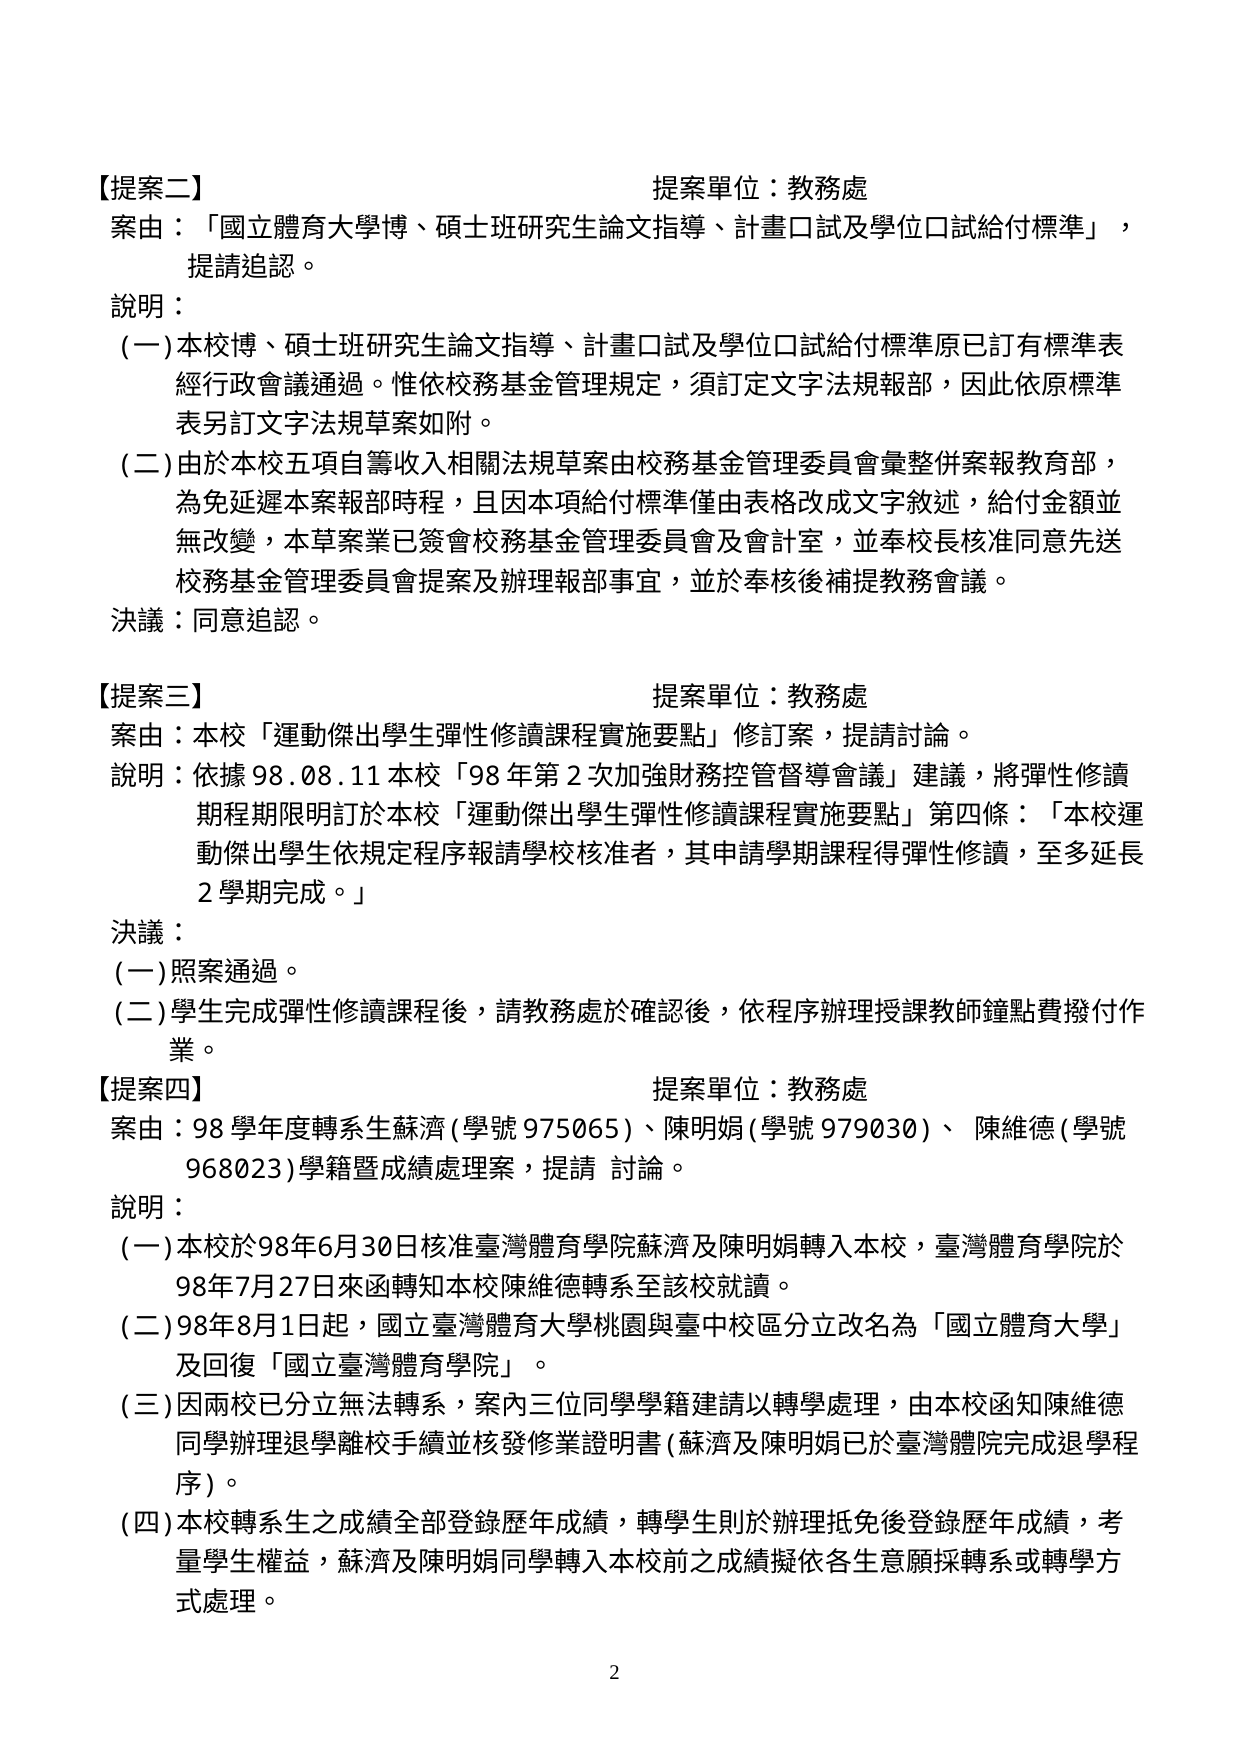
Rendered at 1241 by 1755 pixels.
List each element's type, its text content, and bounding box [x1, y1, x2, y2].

text 說明： [111, 284, 1146, 324]
text 【提案四】 提案單位：教務處 [83, 1068, 1146, 1107]
text (一)本校於98年6月30日核准臺灣體育學院蘇濟及陳明娟轉入本校，臺灣體育學院於98年7月27日來函轉知本校陳維德轉系至該校就讀。 [117, 1225, 1146, 1304]
text 決議： [111, 911, 1146, 950]
text (四)本校轉系生之成績全部登錄歷年成績，轉學生則於辦理抵免後登錄歷年成績，考量學生權益，蘇濟及陳明娟同學轉入本校前之成績擬依各生意願採轉系或轉學方式處理。 [117, 1501, 1146, 1619]
text (一)照案通過。 [111, 950, 1146, 989]
text 決議：同意追認。 [111, 599, 1146, 638]
text (三)因兩校已分立無法轉系，案內三位同學學籍建請以轉學處理，由本校函知陳維德同學辦理退學離校手續並核發修業證明書(蘇濟及陳明娟已於臺灣體院完成退學程序)。 [117, 1383, 1146, 1501]
text (二)學生完成彈性修讀課程後，請教務處於確認後，依程序辦理授課教師鐘點費撥付作業。 [110, 989, 1146, 1068]
text (二)由於本校五項自籌收入相關法規草案由校務基金管理委員會彙整併案報教育部，為免延遲本案報部時程，且因本項給付標準僅由表格改成文字敘述，給付金額並無改變，本草案業已簽會校務基金管理委員會及會計室，並奉校長核准同意先送校務基金管理委員會提案及辦理報部事宜，並於奉核後補提教務會議。 [117, 442, 1146, 599]
text 【提案三】 提案單位：教務處 [83, 675, 1146, 714]
text 案由：本校「運動傑出學生彈性修讀課程實施要點」修訂案，提請討論。 [111, 714, 1146, 753]
text 【提案二】 提案單位：教務處 [83, 167, 1146, 206]
text 說明：依據98.08.11本校「98年第2次加強財務控管督導會議」建議，將彈性修讀期程期限明訂於本校「運動傑出學生彈性修讀課程實施要點」第四條：「本校運動傑出學生依規定程序報請學校核准者，其申請學期課程得彈性修讀，至多延長2學期完成。」 [111, 753, 1146, 911]
text 案由：「國立體育大學博、碩士班研究生論文指導、計畫口試及學位口試給付標準」，提請追認。 [111, 206, 1146, 284]
text (一)本校博、碩士班研究生論文指導、計畫口試及學位口試給付標準原已訂有標準表經行政會議通過。惟依校務基金管理規定，須訂定文字法規報部，因此依原標準表另訂文字法規草案如附。 [117, 324, 1146, 442]
text 說明： [111, 1186, 1146, 1225]
text 案由：98學年度轉系生蘇濟(學號975065)、陳明娟(學號979030)、 陳維德(學號968023)學籍暨成績處理案，提請 討論。 [111, 1107, 1146, 1186]
text (二)98年8月1日起，國立臺灣體育大學桃園與臺中校區分立改名為「國立體育大學」及回復「國立臺灣體育學院」。 [117, 1304, 1146, 1383]
